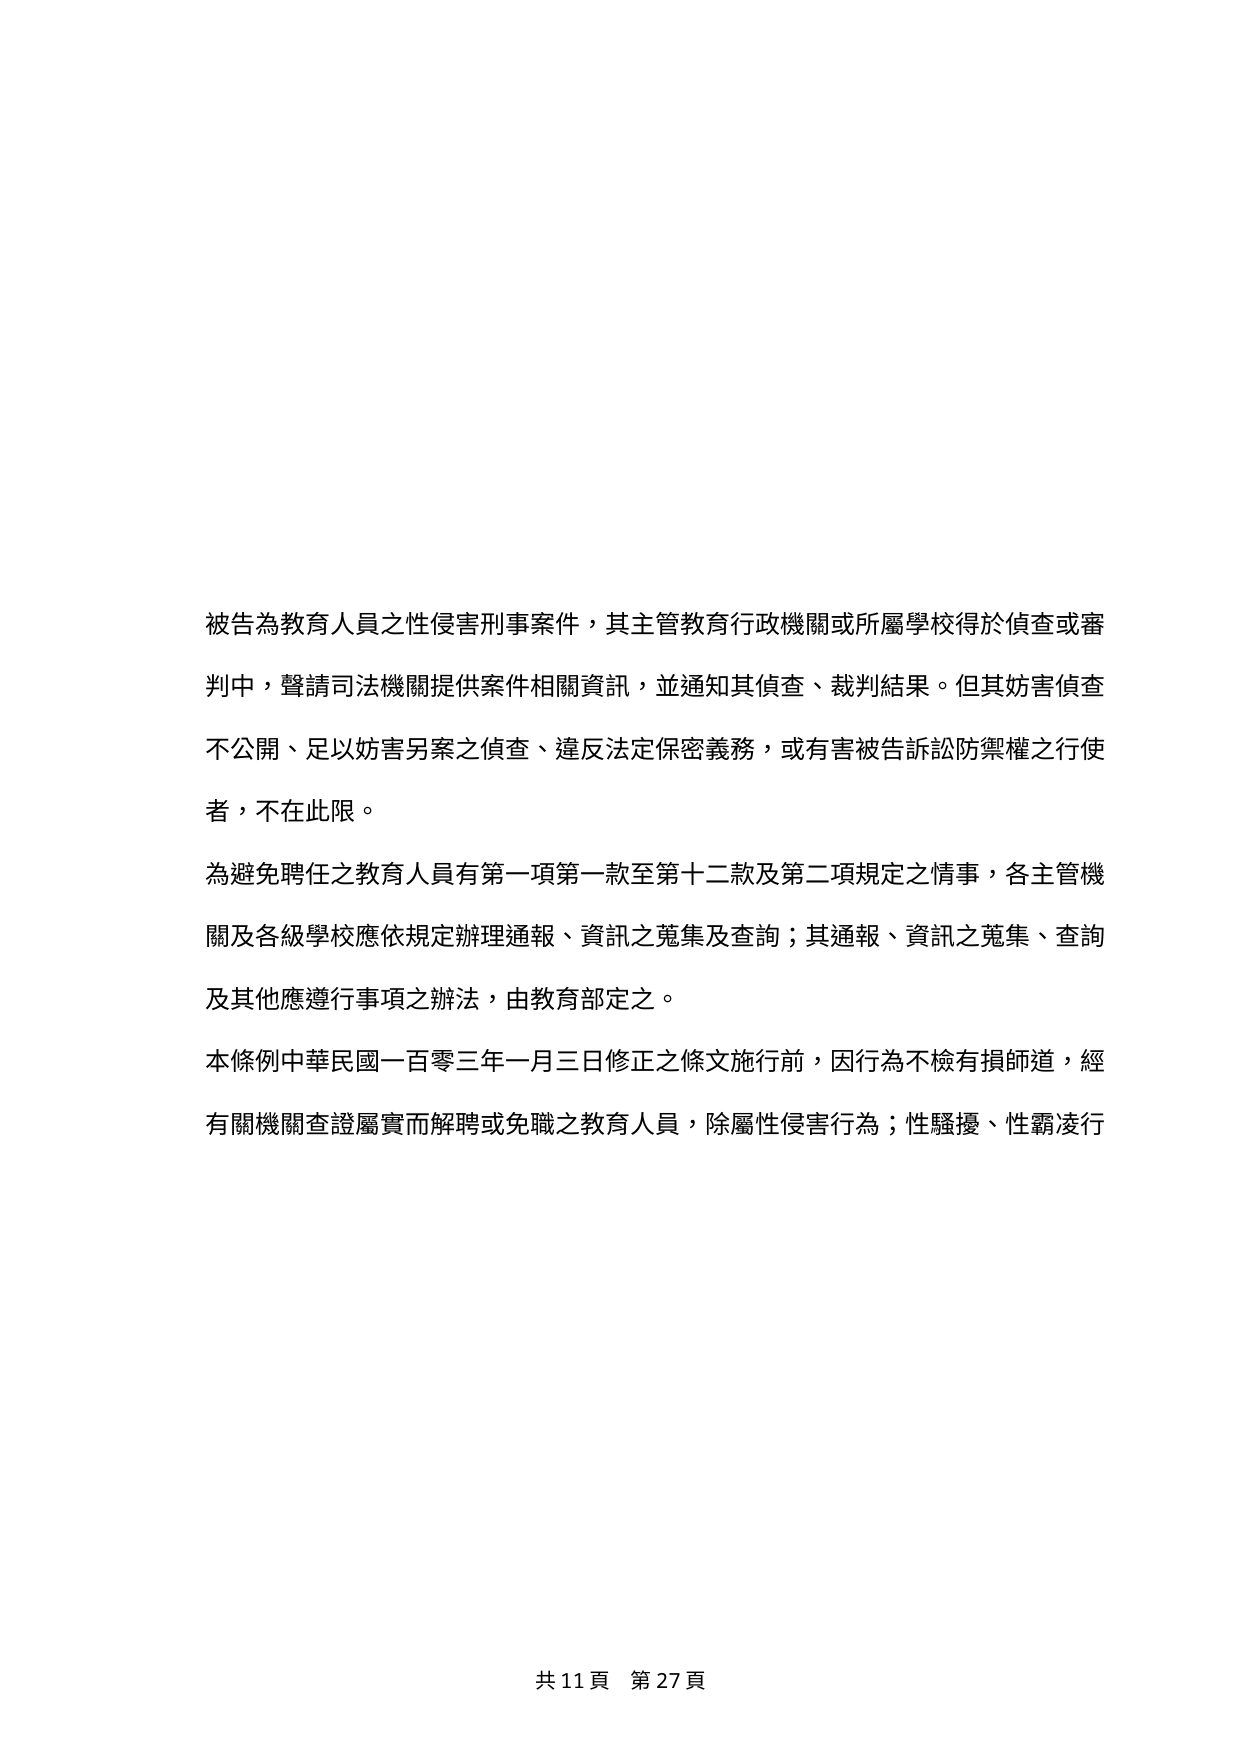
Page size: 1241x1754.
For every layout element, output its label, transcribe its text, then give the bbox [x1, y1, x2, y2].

text 被告為教育人員之性侵害刑事案件，其主管教育行政機關或所屬學校得於偵查或審判中，聲請司法機關提供案件相關資訊，並通知其偵查、裁判結果。但其妨害偵查不公開、足以妨害另案之偵查、違反法定保密義務，或有害被告訴訟防禦權之行使者，不在此限。 [206, 581, 1122, 831]
text 本條例中華民國一百零三年一月三日修正之條文施行前，因行為不檢有損師道，經有關機關查證屬實而解聘或免職之教育人員，除屬性侵害行為；性騷擾、性霸凌行 [206, 1018, 1122, 1143]
text 為避免聘任之教育人員有第一項第一款至第十二款及第二項規定之情事，各主管機關及各級學校應依規定辦理通報、資訊之蒐集及查詢；其通報、資訊之蒐集、查詢及其他應遵行事項之辦法，由教育部定之。 [206, 831, 1122, 1018]
